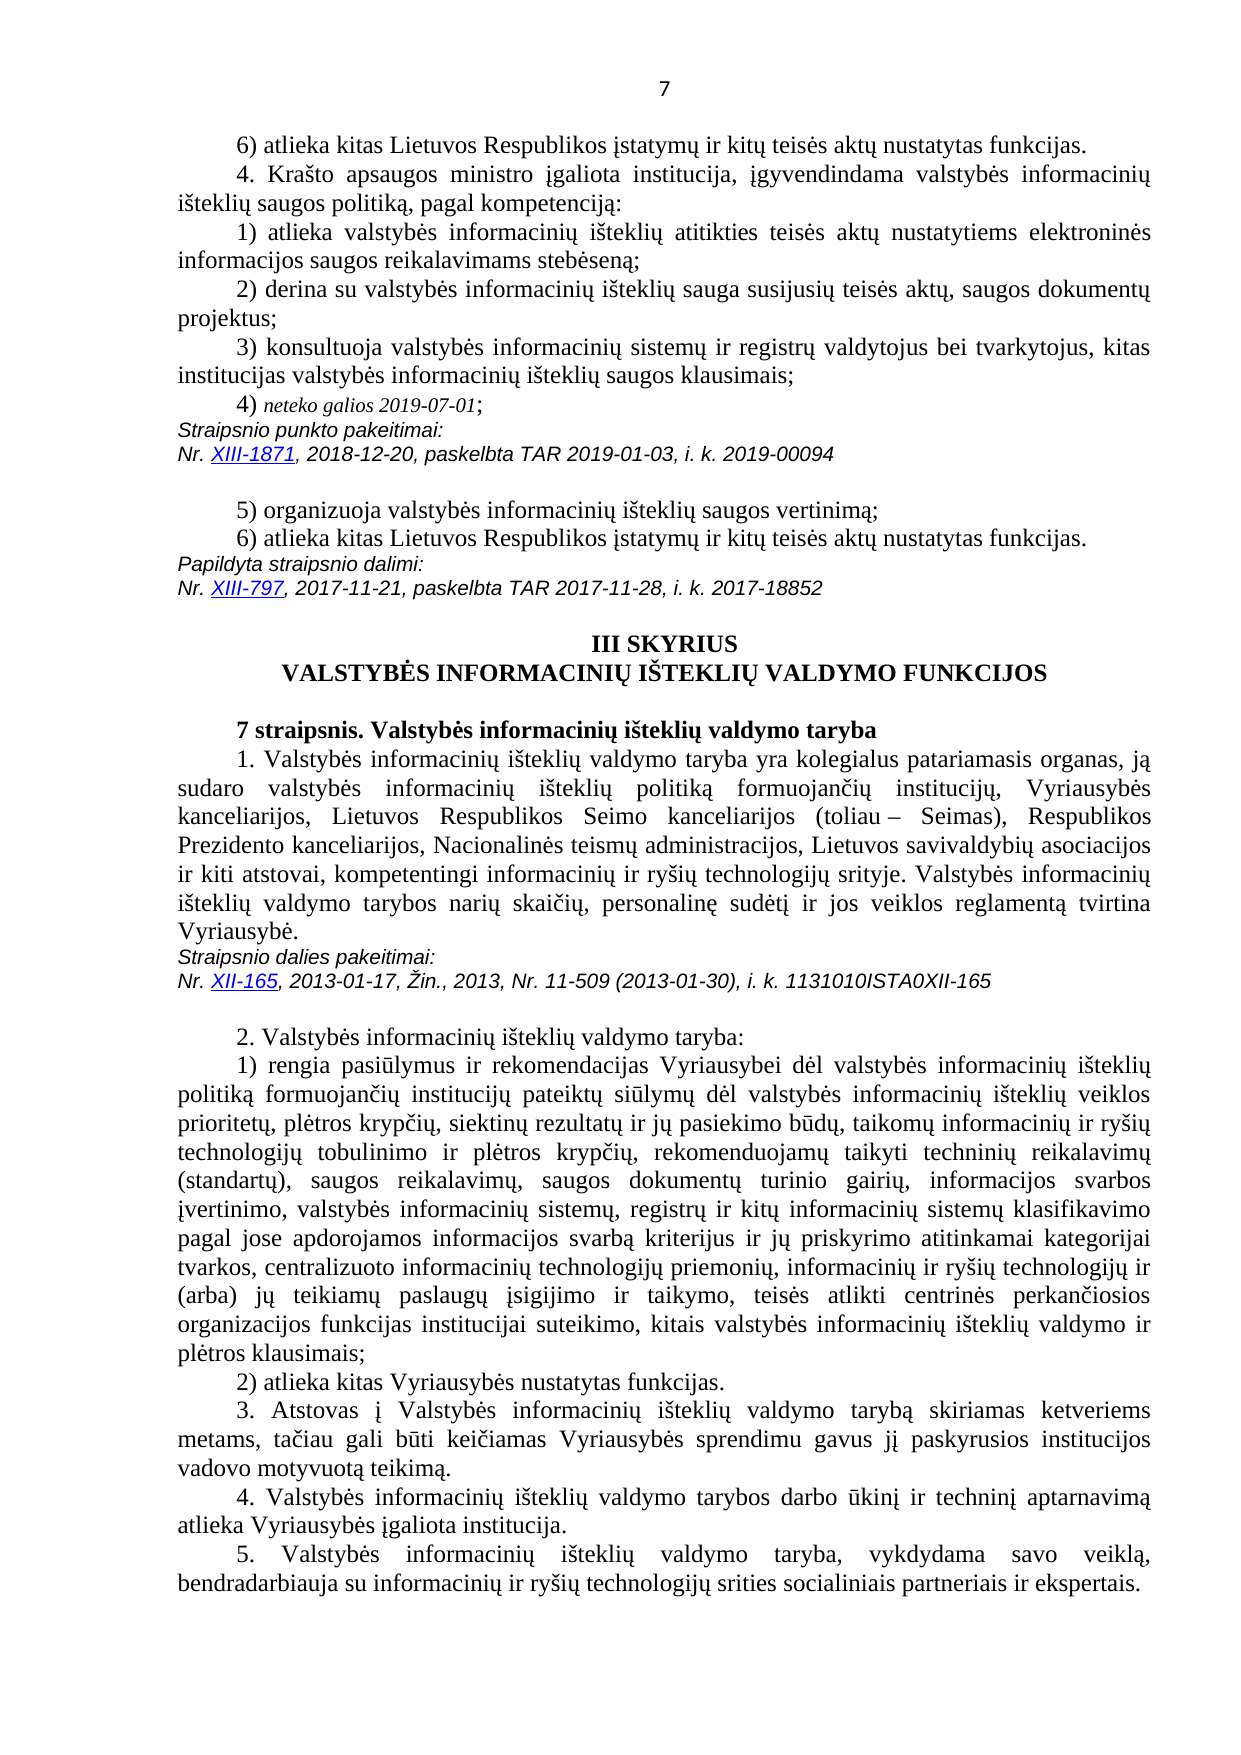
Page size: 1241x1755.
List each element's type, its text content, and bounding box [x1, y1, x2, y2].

text 1. Valstybės informacinių išteklių valdymo taryba yra kolegialus patariamasis organas, ją sudaro valstybės informacinių išteklių politiką formuojančių institucijų, Vyriausybės kanceliarijos, Lietuvos Respublikos Seimo kanceliarijos (toliau – Seimas), Respublikos Prezidento kanceliarijos, Nacionalinės teismų administracijos, Lietuvos savivaldybių asociacijos ir kiti atstovai, kompetentingi informacinių ir ryšių technologijų srityje. Valstybės informacinių išteklių valdymo tarybos narių skaičių, personalinę sudėtį ir jos veiklos reglamentą tvirtina Vyriausybė. [177, 744, 1152, 945]
text Nr. XIII-1871, 2018-12-20, paskelbta TAR 2019-01-03, i. k. 2019-00094 [177, 442, 1152, 466]
text 6) atlieka kitas Lietuvos Respublikos įstatymų ir kitų teisės aktų nustatytas funkcijas. [177, 131, 1152, 159]
text 3) konsultuoja valstybės informacinių sistemų ir registrų valdytojus bei tvarkytojus, kitas institucijas valstybės informacinių išteklių saugos klausimais; [177, 332, 1152, 389]
text 2) atlieka kitas Vyriausybės nustatytas funkcijas. [177, 1367, 1152, 1396]
text 1) atlieka valstybės informacinių išteklių atitikties teisės aktų nustatytiems elektroninės informacijos saugos reikalavimams stebėseną; [177, 217, 1152, 274]
text 7 straipsnis. Valstybės informacinių išteklių valdymo taryba [177, 715, 1152, 744]
text 5. Valstybės informacinių išteklių valdymo taryba, vykdydama savo veiklą, bendradarbiauja su informacinių ir ryšių technologijų srities socialiniais partneriais ir ekspertais. [177, 1539, 1152, 1597]
text 6) atlieka kitas Lietuvos Respublikos įstatymų ir kitų teisės aktų nustatytas funkcijas. [177, 523, 1152, 552]
text 4) neteko galios 2019-07-01; [177, 389, 1152, 418]
text Straipsnio punkto pakeitimai: [177, 418, 1152, 442]
text 4. Valstybės informacinių išteklių valdymo tarybos darbo ūkinį ir techninį aptarnavimą atlieka Vyriausybės įgaliota institucija. [177, 1482, 1152, 1539]
text Nr. XII-165, 2013-01-17, Žin., 2013, Nr. 11-509 (2013-01-30), i. k. 1131010ISTA0XII-165 [177, 969, 1152, 993]
text III SKYRIUS [177, 629, 1152, 658]
text 5) organizuoja valstybės informacinių išteklių saugos vertinimą; [177, 495, 1152, 523]
text Straipsnio dalies pakeitimai: [177, 945, 1152, 969]
text VALSTYBĖS INFORMACINIŲ IŠTEKLIŲ VALDYMO FUNKCIJOS [177, 658, 1152, 686]
text 2) derina su valstybės informacinių išteklių sauga susijusių teisės aktų, saugos dokumentų projektus; [177, 274, 1152, 332]
text Nr. XIII-797, 2017-11-21, paskelbta TAR 2017-11-28, i. k. 2017-18852 [177, 576, 1152, 600]
text 2. Valstybės informacinių išteklių valdymo taryba: [177, 1022, 1152, 1051]
text 1) rengia pasiūlymus ir rekomendacijas Vyriausybei dėl valstybės informacinių išteklių politiką formuojančių institucijų pateiktų siūlymų dėl valstybės informacinių išteklių veiklos prioritetų, plėtros krypčių, siektinų rezultatų ir jų pasiekimo būdų, taikomų informacinių ir ryšių technologijų tobulinimo ir plėtros krypčių, rekomenduojamų taikyti techninių reikalavimų (standartų), saugos reikalavimų, saugos dokumentų turinio gairių, informacijos svarbos įvertinimo, valstybės informacinių sistemų, registrų ir kitų informacinių sistemų klasifikavimo pagal jose apdorojamos informacijos svarbą kriterijus ir jų priskyrimo atitinkamai kategorijai tvarkos, centralizuoto informacinių technologijų priemonių, informacinių ir ryšių technologijų ir (arba) jų teikiamų paslaugų įsigijimo ir taikymo, teisės atlikti centrinės perkančiosios organizacijos funkcijas institucijai suteikimo, kitais valstybės informacinių išteklių valdymo ir plėtros klausimais; [177, 1051, 1152, 1367]
text Papildyta straipsnio dalimi: [177, 552, 1152, 576]
text 4. Krašto apsaugos ministro įgaliota institucija, įgyvendindama valstybės informacinių išteklių saugos politiką, pagal kompetenciją: [177, 159, 1152, 217]
text 3. Atstovas į Valstybės informacinių išteklių valdymo tarybą skiriamas ketveriems metams, tačiau gali būti keičiamas Vyriausybės sprendimu gavus jį paskyrusios institucijos vadovo motyvuotą teikimą. [177, 1396, 1152, 1482]
